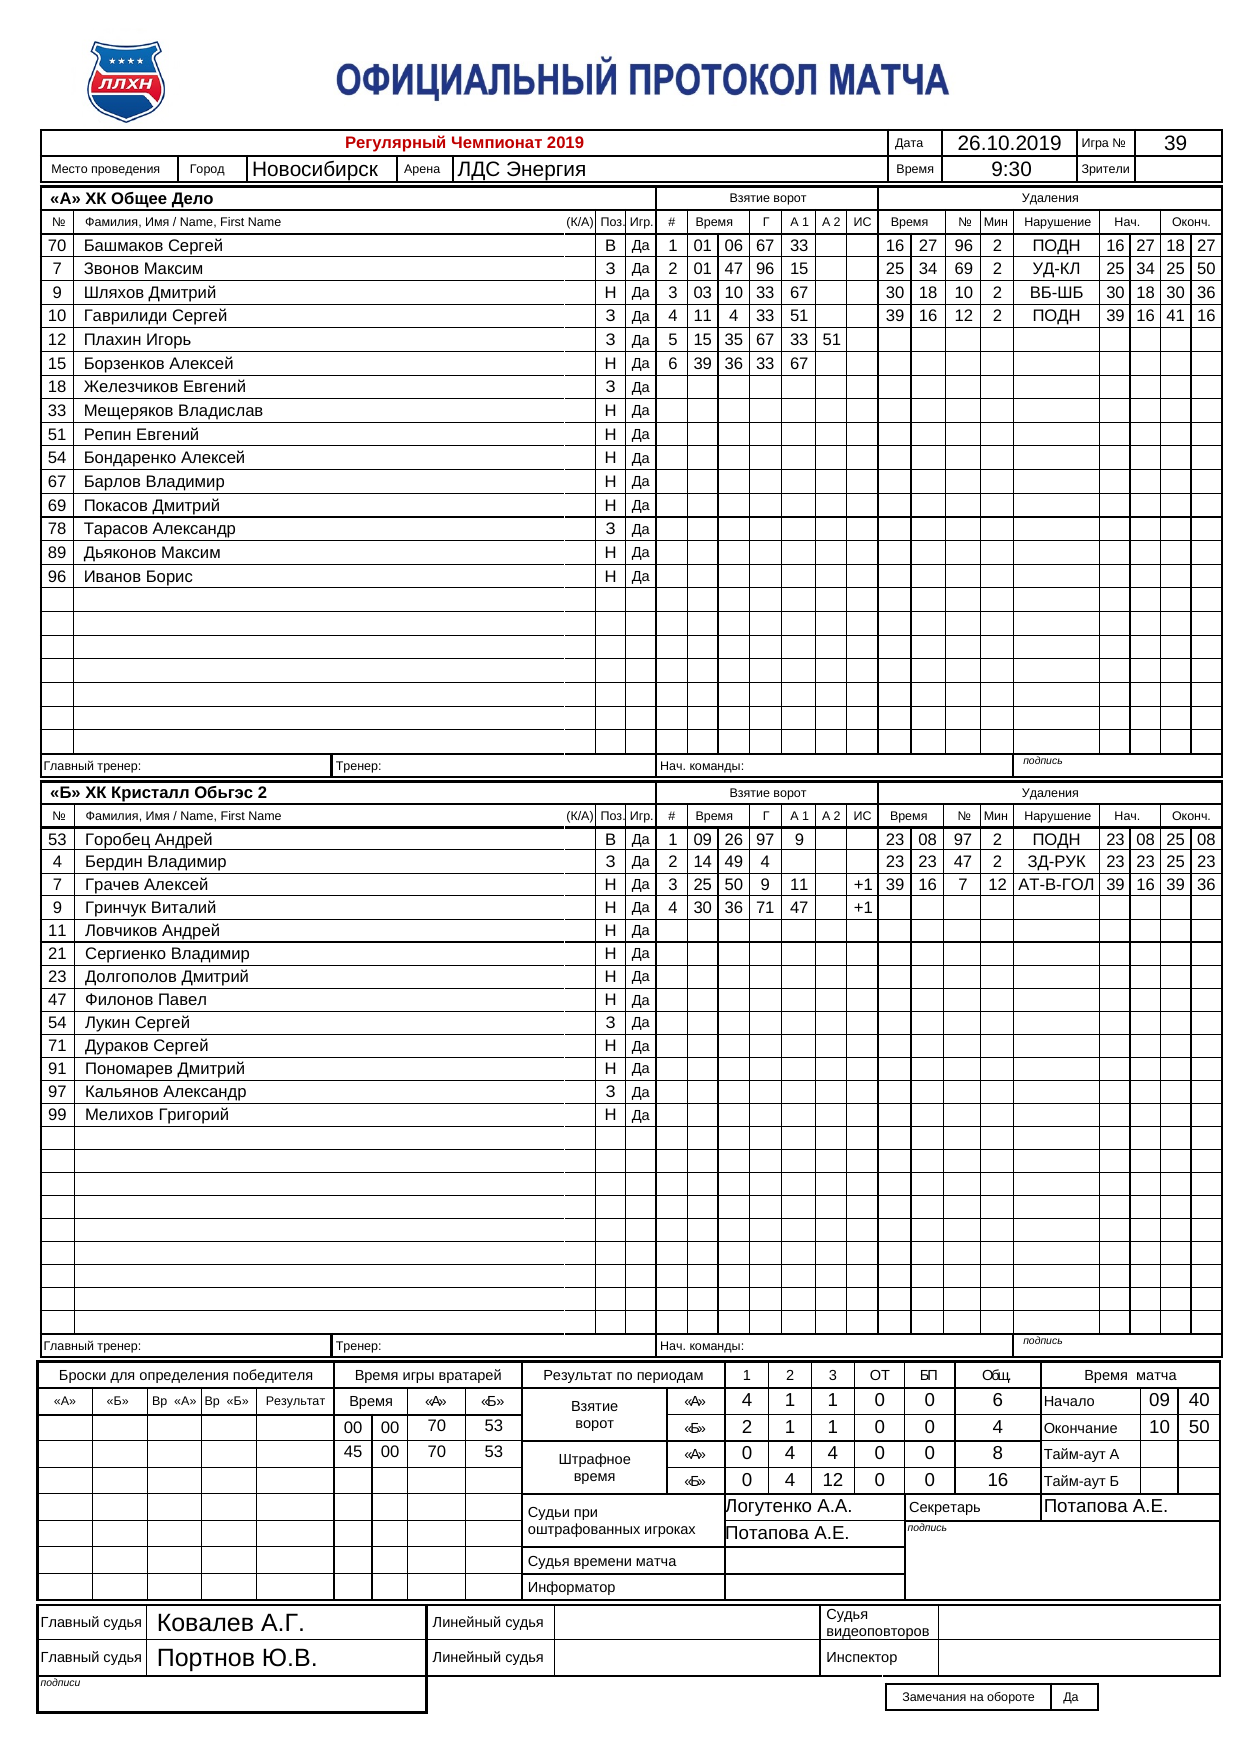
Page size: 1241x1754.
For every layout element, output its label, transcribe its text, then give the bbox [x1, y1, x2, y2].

table_cell 15 [42, 352, 73, 374]
table_cell [750, 730, 781, 753]
table_cell [1100, 518, 1129, 540]
table_cell [944, 1265, 980, 1287]
table_cell Иванов Борис [74, 565, 564, 587]
table_cell [1192, 588, 1221, 611]
table_cell [42, 683, 73, 706]
table_cell 47 [42, 989, 74, 1011]
table_cell [688, 1012, 717, 1033]
table_cell [1192, 896, 1221, 918]
table_cell [1100, 541, 1129, 564]
table_cell [626, 683, 655, 706]
table_cell [946, 636, 980, 658]
table_cell [1100, 446, 1129, 469]
table_cell 4 [769, 1468, 811, 1493]
table_cell «А» [408, 1389, 465, 1413]
table_cell 69 [946, 257, 980, 280]
table_cell [657, 541, 687, 564]
table_cell [847, 399, 877, 422]
table_cell [1192, 1058, 1221, 1079]
table_cell [93, 1521, 147, 1546]
table_cell [847, 636, 877, 658]
table_cell [1192, 920, 1221, 941]
table_cell [750, 423, 781, 445]
table_cell +1 [847, 896, 877, 918]
table_cell [879, 399, 910, 422]
table_cell [782, 1150, 815, 1172]
table_cell [981, 683, 1013, 706]
table_cell [750, 1311, 781, 1333]
table_cell Н [596, 541, 625, 564]
table_cell [565, 399, 595, 422]
table_cell [750, 636, 781, 658]
table_cell 30 [1100, 281, 1129, 303]
table_cell [1192, 943, 1221, 964]
table_cell [1192, 494, 1221, 516]
table_cell подпись [906, 1522, 1219, 1599]
table_cell Тарасов Александр [74, 518, 564, 540]
table_cell [1192, 399, 1221, 422]
table_cell 0 [905, 1468, 954, 1493]
table_cell [42, 1288, 74, 1310]
table_cell [1192, 1311, 1221, 1333]
table_cell [688, 446, 717, 469]
table_cell [847, 518, 877, 540]
table_cell А 1 [782, 211, 815, 233]
table_cell [1014, 399, 1099, 422]
table_cell [202, 1494, 256, 1520]
table_cell 18 [912, 281, 945, 303]
table_cell [1014, 707, 1099, 729]
table_cell 4 [42, 850, 74, 872]
table_cell [257, 1468, 333, 1493]
table_cell Да [626, 1012, 655, 1033]
table_cell Н [596, 423, 625, 445]
table_cell [981, 494, 1013, 516]
table_cell [688, 636, 717, 658]
table_cell [981, 920, 1013, 941]
table_cell [657, 518, 687, 540]
table_cell [912, 1288, 943, 1310]
table_cell [944, 896, 980, 918]
table_cell [816, 829, 846, 849]
table_cell [1131, 376, 1160, 398]
table_cell [912, 730, 945, 753]
table_cell 47 [944, 850, 980, 872]
table_cell [688, 1265, 717, 1287]
table_cell Оконч. [1161, 211, 1221, 233]
table_cell 12 [42, 328, 73, 351]
table_cell [879, 1012, 910, 1033]
table_cell ИС [847, 805, 877, 826]
table_cell [1014, 920, 1099, 941]
table_header Броски для определения победителя [39, 1363, 333, 1387]
table_cell [847, 1127, 877, 1149]
table_cell 0 [726, 1442, 768, 1467]
table_cell [1192, 636, 1221, 658]
table_cell Бердин Владимир [75, 850, 564, 872]
table_cell [1161, 1104, 1190, 1126]
table_cell 16 [912, 305, 945, 327]
table_cell [946, 494, 980, 516]
table_cell [1192, 683, 1221, 706]
table_cell [879, 1150, 910, 1172]
table_cell [688, 1288, 717, 1310]
table_cell [750, 1104, 781, 1126]
table_cell [565, 896, 595, 918]
table_cell 9 [42, 281, 73, 303]
table_cell Да [626, 352, 655, 374]
table_cell [782, 494, 815, 516]
table_cell [596, 1311, 625, 1333]
table_cell [719, 1035, 749, 1057]
table_cell [719, 1219, 749, 1241]
table_cell [596, 730, 625, 753]
table_cell [816, 1311, 846, 1333]
table_cell Судья времени матча [523, 1548, 724, 1573]
table_cell [879, 352, 910, 374]
table_cell [1100, 1196, 1129, 1218]
table_cell Город [179, 157, 246, 181]
table_cell 1 [769, 1415, 811, 1440]
table_cell [879, 730, 910, 753]
table_cell [408, 1547, 465, 1573]
table_cell [565, 1081, 595, 1103]
table_header Да [1052, 1685, 1097, 1709]
table_cell Место проведения [42, 157, 177, 181]
table_cell [1014, 989, 1099, 1011]
table_cell [719, 376, 749, 398]
table_cell [946, 565, 980, 587]
table_cell 25 [1161, 850, 1190, 872]
table_cell [657, 730, 687, 753]
table_cell [912, 328, 945, 351]
table_cell 40 [1179, 1389, 1219, 1413]
table_cell [688, 1242, 717, 1264]
table_cell [596, 588, 625, 611]
table_header Замечания на обороте [887, 1685, 1050, 1709]
table_cell Да [626, 541, 655, 564]
table_cell [626, 1265, 655, 1287]
table_cell [1131, 1012, 1160, 1033]
table_cell 2 [657, 257, 687, 280]
table_cell [428, 1677, 882, 1711]
table_cell [782, 966, 815, 987]
table_cell [981, 636, 1013, 658]
table_cell [75, 1196, 564, 1218]
table_cell Горобец Андрей [75, 829, 564, 849]
table_cell [719, 1104, 749, 1126]
table_cell [1161, 541, 1190, 564]
table_cell [1100, 352, 1129, 374]
table_cell [816, 541, 846, 564]
table_cell [1100, 1127, 1129, 1149]
table_cell [42, 1242, 74, 1264]
table_cell [74, 612, 564, 634]
table_cell 2 [981, 257, 1013, 280]
table_cell [1192, 1265, 1221, 1287]
table_cell 96 [750, 257, 781, 280]
table_cell Гаврилиди Сергей [74, 305, 564, 327]
table_cell 27 [1192, 235, 1221, 256]
table_cell [719, 943, 749, 964]
table_cell [1161, 1058, 1190, 1079]
table_cell [946, 376, 980, 398]
table_cell 15 [688, 328, 717, 351]
table_cell [657, 989, 687, 1011]
table_cell [912, 1311, 943, 1333]
table_cell [93, 1468, 147, 1493]
table_cell [944, 1288, 980, 1310]
table_cell [879, 920, 910, 941]
table_cell [847, 612, 877, 634]
table_cell [1100, 588, 1129, 611]
table_cell [847, 423, 877, 445]
table_cell 06 [719, 235, 749, 256]
table_cell Начало [1042, 1389, 1140, 1413]
table_cell [944, 920, 980, 941]
table_cell 97 [750, 829, 781, 849]
table_cell 16 [1100, 235, 1129, 256]
table_cell [912, 966, 943, 987]
table_cell [981, 352, 1013, 374]
table_cell [466, 1574, 521, 1599]
table_cell [1131, 707, 1160, 729]
table_cell [981, 1219, 1013, 1241]
table_cell 7 [42, 257, 73, 280]
table_cell [1161, 518, 1190, 540]
table_cell [816, 920, 846, 941]
table_cell [847, 1058, 877, 1079]
table_cell [1192, 565, 1221, 587]
table_cell 53 [466, 1416, 521, 1440]
table_cell 00 [373, 1441, 407, 1467]
table_cell [750, 376, 781, 398]
table_cell [257, 1441, 333, 1467]
table_cell 10 [1141, 1415, 1177, 1440]
table_cell [565, 659, 595, 682]
table_cell 03 [688, 281, 717, 303]
table_cell [750, 1173, 781, 1195]
table_cell [1131, 328, 1160, 351]
table_cell [782, 659, 815, 682]
table_cell [1100, 1012, 1129, 1033]
table_cell [626, 659, 655, 682]
table_cell [1100, 423, 1129, 445]
table_cell [782, 376, 815, 398]
table_cell [750, 1219, 781, 1241]
table_cell ЗД-РУК [1014, 850, 1099, 872]
table_cell Потапова А.Е. [1042, 1495, 1219, 1520]
table_cell 4 [750, 850, 781, 872]
table_cell [1131, 1081, 1160, 1103]
table_cell [944, 1219, 980, 1241]
table_cell [816, 1242, 846, 1264]
table_cell [719, 470, 749, 493]
table_cell [879, 659, 910, 682]
table_cell [944, 1196, 980, 1218]
table_cell [847, 1311, 877, 1333]
table_cell Н [596, 943, 625, 964]
table_cell [565, 305, 595, 327]
table_cell Борзенков Алексей [74, 352, 564, 374]
table_cell 36 [1192, 874, 1221, 895]
table_cell [565, 920, 595, 941]
table_cell 3 [657, 874, 687, 895]
table_cell Вр «А» [148, 1389, 201, 1413]
table_cell [74, 707, 564, 729]
table_cell [1014, 446, 1099, 469]
table_cell 25 [1161, 257, 1190, 280]
table_cell [719, 1265, 749, 1287]
table_cell [1192, 1081, 1221, 1103]
table_cell [688, 1150, 717, 1172]
table_header Удаления [879, 783, 1221, 803]
table_header Регулярный Чемпионат 2019 [42, 131, 887, 155]
table_cell [750, 588, 781, 611]
table_cell Да [626, 518, 655, 540]
table_cell [1136, 157, 1221, 181]
table_cell 0 [726, 1468, 768, 1493]
table_cell [257, 1494, 333, 1520]
table_cell # [657, 805, 687, 826]
table_cell [719, 494, 749, 516]
table_cell [847, 1173, 877, 1195]
table_cell Портнов Ю.В. [147, 1640, 425, 1675]
table_cell [1131, 565, 1160, 587]
table_cell 36 [719, 352, 749, 374]
table_cell 1 [812, 1415, 854, 1440]
table_cell [1131, 588, 1160, 611]
table_cell [626, 1127, 655, 1149]
table_cell [1100, 989, 1129, 1011]
table_cell [981, 1012, 1013, 1033]
table_cell [944, 1311, 980, 1333]
table_cell [1161, 1012, 1190, 1033]
table_cell 4 [719, 305, 749, 327]
table_cell 10 [719, 281, 749, 303]
table_cell [42, 1196, 74, 1218]
table_cell 33 [782, 328, 815, 351]
table_cell [1131, 1265, 1160, 1287]
table_cell [847, 683, 877, 706]
table_cell [719, 1311, 749, 1333]
table_cell [944, 1081, 980, 1103]
table_cell 23 [42, 966, 74, 987]
table_cell Да [626, 235, 655, 256]
table_cell [847, 966, 877, 987]
table_cell [847, 659, 877, 682]
table_cell 39 [1161, 874, 1190, 895]
table_cell Да [626, 565, 655, 587]
table_cell [1131, 896, 1160, 918]
table_cell [565, 1104, 595, 1126]
table_cell Н [596, 446, 625, 469]
table_cell З [596, 376, 625, 398]
table_cell [1014, 1219, 1099, 1241]
table_cell [1014, 1173, 1099, 1195]
table_cell Да [626, 920, 655, 941]
table_cell [912, 494, 945, 516]
table_cell [879, 1288, 910, 1310]
table_cell [782, 541, 815, 564]
table_cell [1161, 730, 1190, 753]
table_cell [719, 920, 749, 941]
table_cell Главный тренер: [42, 1335, 330, 1356]
table_cell [944, 1104, 980, 1126]
table_cell [688, 399, 717, 422]
table_cell [74, 683, 564, 706]
table_cell 33 [750, 305, 781, 327]
table_cell [912, 446, 945, 469]
table_cell [1100, 565, 1129, 587]
table_cell [1100, 1265, 1129, 1287]
table_cell 16 [1131, 874, 1160, 895]
table_cell Да [626, 470, 655, 493]
table_cell [1192, 1127, 1221, 1149]
table_cell [879, 707, 910, 729]
table_cell [750, 1288, 781, 1310]
table_cell [816, 943, 846, 964]
table_cell 0 [905, 1389, 954, 1413]
table_cell [657, 1104, 687, 1126]
table_cell [847, 1104, 877, 1126]
table_cell [879, 1265, 910, 1287]
table_cell [1161, 1173, 1190, 1195]
table_cell [565, 1288, 595, 1310]
table_cell [93, 1547, 147, 1573]
table_cell 16 [912, 874, 943, 895]
table_cell [1141, 1468, 1177, 1493]
table_cell [1014, 423, 1099, 445]
table_cell [1179, 1468, 1219, 1493]
table_cell 67 [750, 328, 781, 351]
table_cell [981, 446, 1013, 469]
table_cell [879, 494, 910, 516]
table_header Взятие ворот [657, 188, 877, 209]
table_cell [912, 376, 945, 398]
table_cell Да [626, 850, 655, 872]
table_cell 09 [688, 829, 717, 849]
table_cell Да [626, 257, 655, 280]
table_cell 9 [750, 874, 781, 895]
table_cell [1161, 328, 1190, 351]
table_cell [1131, 541, 1160, 564]
table_cell 67 [782, 281, 815, 303]
table_cell [1192, 446, 1221, 469]
table_cell [1161, 494, 1190, 516]
table_cell [1131, 989, 1160, 1011]
table_cell [782, 1081, 815, 1103]
table_cell [847, 1219, 877, 1241]
table_cell [981, 541, 1013, 564]
table_cell [1131, 494, 1160, 516]
table_cell [657, 683, 687, 706]
table_cell Главный тренер: [42, 755, 330, 776]
table_cell [565, 1311, 595, 1333]
table_cell [565, 470, 595, 493]
table_cell Лукин Сергей [75, 1012, 564, 1033]
table_cell 01 [688, 235, 717, 256]
table_cell [912, 707, 945, 729]
table_cell [565, 1035, 595, 1057]
table_cell 50 [1179, 1415, 1219, 1440]
table_cell [1014, 1127, 1099, 1149]
table_cell 18 [1161, 235, 1190, 256]
table_cell [719, 683, 749, 706]
table_cell [981, 328, 1013, 351]
table_cell [1014, 612, 1099, 634]
table_cell Оконч. [1161, 805, 1221, 826]
table_cell [750, 446, 781, 469]
table_cell [719, 588, 749, 611]
table_cell 23 [912, 850, 943, 872]
table_cell 2 [657, 850, 687, 872]
table_cell [816, 1104, 846, 1126]
table_cell [782, 850, 815, 872]
table_cell Н [596, 1104, 625, 1126]
table_cell [879, 1127, 910, 1149]
table_cell [847, 1265, 877, 1287]
table_cell [1131, 1288, 1160, 1310]
table_cell [1192, 1173, 1221, 1195]
table_cell 11 [42, 920, 74, 941]
table_cell [782, 565, 815, 587]
table_cell [657, 446, 687, 469]
table_cell [816, 376, 846, 398]
table_cell Сергиенко Владимир [75, 943, 564, 964]
table_cell [816, 707, 846, 729]
table_cell [816, 399, 846, 422]
table_cell [981, 376, 1013, 398]
table_cell [782, 1219, 815, 1241]
table_cell [42, 1173, 74, 1195]
table_cell [688, 966, 717, 987]
table_cell [719, 730, 749, 753]
table_cell [688, 683, 717, 706]
table_cell [1014, 518, 1099, 540]
table_cell [782, 612, 815, 634]
table_cell Гринчук Виталий [75, 896, 564, 918]
table_cell [626, 636, 655, 658]
table_cell [750, 399, 781, 422]
table_cell [879, 565, 910, 587]
table_cell [816, 989, 846, 1011]
table_cell [782, 707, 815, 729]
table_cell [946, 446, 980, 469]
table_cell З [596, 305, 625, 327]
table_cell [1100, 1311, 1129, 1333]
table_cell [981, 1150, 1013, 1172]
table_cell Да [626, 376, 655, 398]
table_cell [719, 1127, 749, 1149]
table_cell 39 [688, 352, 717, 374]
table_cell [847, 1242, 877, 1264]
table_cell 10 [42, 305, 73, 327]
table_cell [565, 829, 595, 849]
table_cell [596, 1288, 625, 1310]
table_cell Да [626, 446, 655, 469]
table_cell Да [626, 423, 655, 445]
table_cell [657, 943, 687, 964]
table_cell [750, 659, 781, 682]
table_cell В [596, 235, 625, 256]
table_cell [946, 659, 980, 682]
table_cell [782, 423, 815, 445]
table_cell [408, 1494, 465, 1520]
table_cell [1014, 376, 1099, 398]
table_cell [565, 1173, 595, 1195]
table_cell # [657, 211, 687, 233]
table_cell [75, 1150, 564, 1172]
table_cell А 2 [816, 805, 846, 826]
table_cell [688, 1311, 717, 1333]
table_cell [750, 541, 781, 564]
table_cell [981, 1127, 1013, 1149]
table_cell [912, 636, 945, 658]
table_cell [981, 1242, 1013, 1264]
table_cell [719, 1242, 749, 1264]
table_cell [981, 730, 1013, 753]
table_cell 12 [946, 305, 980, 327]
table_cell [1014, 636, 1099, 658]
table_cell [750, 707, 781, 729]
table_cell Н [596, 989, 625, 1011]
table_cell 67 [42, 470, 73, 493]
table_cell Тренер: [333, 1335, 655, 1356]
table_cell [1014, 470, 1099, 493]
table_cell [565, 966, 595, 987]
table_cell [373, 1494, 407, 1520]
table_cell [1192, 423, 1221, 445]
table_cell [816, 257, 846, 280]
table_cell [944, 1058, 980, 1079]
table_cell [1014, 328, 1099, 351]
table_cell [42, 1265, 74, 1287]
table_cell [782, 1173, 815, 1195]
table_cell [946, 518, 980, 540]
table_cell [944, 1127, 980, 1149]
table_cell [1131, 470, 1160, 493]
table_cell [335, 1468, 371, 1493]
table_cell [565, 352, 595, 374]
table_cell [75, 1288, 564, 1310]
table_cell [879, 943, 910, 964]
table_cell [847, 541, 877, 564]
table_cell [912, 943, 943, 964]
table_cell 33 [750, 281, 781, 303]
table_cell [912, 683, 945, 706]
table_cell [1161, 1127, 1190, 1149]
table_cell [1161, 1081, 1190, 1103]
table_cell [688, 470, 717, 493]
table_cell Н [596, 1058, 625, 1079]
table_cell [847, 1150, 877, 1172]
table_cell [1131, 636, 1160, 658]
table_cell 21 [42, 943, 74, 964]
table_cell [1161, 636, 1190, 658]
table_cell [42, 636, 73, 658]
table_cell [1192, 1035, 1221, 1057]
table_cell [1161, 1196, 1190, 1218]
table_cell [1100, 376, 1129, 398]
table_cell [466, 1494, 521, 1520]
table_cell [42, 588, 73, 611]
table_cell 51 [816, 328, 846, 351]
table_cell [1131, 943, 1160, 964]
table_cell [847, 376, 877, 398]
table_cell [944, 1242, 980, 1264]
table_cell [816, 659, 846, 682]
table_cell [719, 446, 749, 469]
table_cell [1161, 943, 1190, 964]
table_cell [816, 235, 846, 256]
table_cell [42, 1127, 74, 1149]
table_cell [847, 446, 877, 469]
table_cell Секретарь [906, 1495, 1040, 1520]
table_header БП [905, 1363, 954, 1387]
table_cell [688, 565, 717, 587]
table_cell ПОДН [1014, 829, 1099, 849]
table_cell [1100, 896, 1129, 918]
table_cell [719, 966, 749, 987]
table_cell [565, 943, 595, 964]
table_cell [1161, 470, 1190, 493]
table_cell [782, 1311, 815, 1333]
table_cell [1100, 1104, 1129, 1126]
table_cell [946, 328, 980, 351]
table_cell [816, 588, 846, 611]
table_cell [626, 1196, 655, 1218]
table_cell [657, 565, 687, 587]
table_cell Время [688, 805, 749, 826]
table_cell [719, 989, 749, 1011]
table_cell [1192, 376, 1221, 398]
table_cell [981, 588, 1013, 611]
table_cell [555, 1606, 819, 1639]
table_cell [946, 470, 980, 493]
table_cell [1131, 1035, 1160, 1057]
table_cell [879, 328, 910, 351]
table_cell 25 [1100, 257, 1129, 280]
table_cell [688, 730, 717, 753]
table_cell Да [626, 328, 655, 351]
table_cell [657, 376, 687, 398]
table_cell [981, 707, 1013, 729]
table_cell [39, 1468, 92, 1493]
table_cell Нач. команды: [657, 755, 1012, 776]
table_cell [816, 470, 846, 493]
table_cell [944, 1173, 980, 1195]
table_cell Нарушение [1014, 805, 1099, 826]
table_cell [1161, 612, 1190, 634]
table_cell [782, 588, 815, 611]
table_cell 7 [944, 874, 980, 895]
table_cell [981, 423, 1013, 445]
table_cell № [946, 211, 980, 233]
table_cell [719, 636, 749, 658]
table_cell 30 [1161, 281, 1190, 303]
table_cell [1161, 399, 1190, 422]
table_cell [816, 281, 846, 303]
table_cell [879, 636, 910, 658]
table_header Дата [889, 131, 941, 155]
table_cell Н [596, 281, 625, 303]
table_cell [750, 989, 781, 1011]
table_cell [657, 1242, 687, 1264]
table_cell Линейный судья [428, 1640, 554, 1675]
table_cell [750, 966, 781, 987]
table_cell [565, 328, 595, 351]
table_cell 99 [42, 1104, 74, 1126]
table_cell [202, 1441, 256, 1467]
table_cell 1 [769, 1389, 811, 1413]
table_cell [1014, 1196, 1099, 1218]
table_cell [1100, 920, 1129, 941]
table_cell [981, 1035, 1013, 1057]
table_cell Нарушение [1014, 211, 1099, 233]
table_cell [1014, 683, 1099, 706]
table_cell [596, 1127, 625, 1149]
table_cell [596, 1173, 625, 1195]
table_cell Н [596, 874, 625, 895]
table_cell [782, 470, 815, 493]
table_cell [626, 707, 655, 729]
table_cell Да [626, 399, 655, 422]
table_cell [879, 423, 910, 445]
table_cell [1100, 1058, 1129, 1079]
table_cell 4 [812, 1442, 854, 1467]
table_cell [1161, 1150, 1190, 1172]
table_cell [1100, 470, 1129, 493]
table_cell [1192, 1196, 1221, 1218]
table_cell [1131, 1173, 1160, 1195]
table_cell [148, 1468, 201, 1493]
table_cell [879, 1173, 910, 1195]
table_cell [782, 1035, 815, 1057]
table_cell [1161, 707, 1190, 729]
table_cell [1161, 1242, 1190, 1264]
table_cell [912, 1265, 943, 1287]
table_cell [42, 659, 73, 682]
table_cell Фамилия, Имя / Name, First Name [74, 211, 565, 233]
table_cell [879, 1219, 910, 1241]
table_cell ИС [847, 211, 877, 233]
table_cell [912, 470, 945, 493]
table_cell [726, 1548, 904, 1573]
table_cell Главный судья [39, 1640, 146, 1675]
table_cell [1100, 1150, 1129, 1172]
table_cell [657, 707, 687, 729]
table_cell 97 [944, 829, 980, 849]
table_cell Н [596, 352, 625, 374]
table_cell [657, 1288, 687, 1310]
table_cell [1131, 612, 1160, 634]
table_cell [816, 1058, 846, 1079]
table_cell «Б» [668, 1468, 724, 1493]
table_cell [912, 588, 945, 611]
table_cell [912, 612, 945, 634]
table_cell [657, 423, 687, 445]
table_cell [688, 518, 717, 540]
table_cell [750, 1265, 781, 1287]
table_cell [981, 1311, 1013, 1333]
table_cell Штрафное время [523, 1442, 666, 1493]
table_cell [981, 943, 1013, 964]
table_cell [1100, 730, 1129, 753]
table_header 26.10.2019 [943, 131, 1076, 155]
table_cell [688, 920, 717, 941]
table_cell [657, 966, 687, 987]
table_cell 27 [912, 235, 945, 256]
table_cell [688, 1058, 717, 1079]
table_cell 67 [750, 235, 781, 256]
table_cell [1100, 683, 1129, 706]
table_cell Плахин Игорь [74, 328, 564, 351]
table_cell 16 [1131, 305, 1160, 327]
table_cell [257, 1574, 333, 1599]
table_cell [1161, 423, 1190, 445]
table_cell [565, 423, 595, 445]
table_cell [816, 1150, 846, 1172]
table_cell [688, 1196, 717, 1218]
table_cell Поз. [596, 211, 625, 233]
table_cell [879, 683, 910, 706]
table_cell [946, 730, 980, 753]
table_cell Да [626, 966, 655, 987]
table_cell [912, 1127, 943, 1149]
table_cell [1179, 1441, 1219, 1467]
table_cell [1100, 636, 1129, 658]
table_cell 50 [1192, 257, 1221, 280]
table_cell Барлов Владимир [74, 470, 564, 493]
table_cell Потапова А.Е. [726, 1521, 904, 1546]
table_cell [981, 1196, 1013, 1218]
table_cell Филонов Павел [75, 989, 564, 1011]
table_cell 0 [855, 1442, 904, 1467]
table_header 2 [769, 1363, 811, 1387]
table_cell [1100, 1219, 1129, 1241]
table_cell 70 [42, 235, 73, 256]
table_cell [657, 1196, 687, 1218]
table_cell [626, 612, 655, 634]
table_cell [39, 1521, 92, 1546]
table_cell [847, 850, 877, 872]
table_cell [847, 328, 877, 351]
table_cell [1014, 1012, 1099, 1033]
table_cell ВБ-ШБ [1014, 281, 1099, 303]
table_cell [373, 1574, 407, 1599]
table_cell [596, 707, 625, 729]
table_cell [782, 1127, 815, 1149]
table_cell [719, 1196, 749, 1218]
table_cell [719, 1173, 749, 1195]
table_cell [1131, 1242, 1160, 1264]
table_cell [847, 281, 877, 303]
table_cell [688, 707, 717, 729]
table_cell 4 [657, 305, 687, 327]
table_cell [657, 1265, 687, 1287]
table_cell [816, 1265, 846, 1287]
table_cell А 2 [816, 211, 846, 233]
table_cell [657, 659, 687, 682]
table_cell 2 [726, 1415, 768, 1440]
table_cell [1192, 518, 1221, 540]
table_cell Зрители [1078, 157, 1134, 181]
table_cell [565, 730, 595, 753]
table_cell [1131, 1219, 1160, 1241]
table_cell [466, 1547, 521, 1573]
table_cell [1161, 376, 1190, 398]
table_cell [847, 989, 877, 1011]
table_cell 1 [812, 1389, 854, 1413]
table_cell 53 [466, 1441, 521, 1467]
table_cell [1014, 352, 1099, 374]
table_cell [912, 1058, 943, 1079]
table_cell [565, 1242, 595, 1264]
table_cell [565, 1012, 595, 1033]
table_cell [1141, 1441, 1177, 1467]
table_cell 97 [42, 1081, 74, 1103]
table_cell [565, 565, 595, 587]
table_cell [1100, 399, 1129, 422]
table_cell Покасов Дмитрий [74, 494, 564, 516]
table_cell 7 [42, 874, 74, 895]
table_cell 69 [42, 494, 73, 516]
table_cell [565, 281, 595, 303]
table_cell [981, 989, 1013, 1011]
table_cell [75, 1242, 564, 1264]
table_cell [750, 494, 781, 516]
table_cell 0 [905, 1415, 954, 1440]
table_cell [688, 612, 717, 634]
table_cell Да [626, 1104, 655, 1126]
table_cell [912, 1035, 943, 1057]
table_cell [74, 588, 564, 611]
table_cell 0 [855, 1389, 904, 1413]
table_cell [626, 1219, 655, 1241]
table_cell [1014, 494, 1099, 516]
table_cell [565, 612, 595, 634]
table_cell [782, 1104, 815, 1126]
table_cell [596, 1219, 625, 1241]
table_cell [912, 1196, 943, 1218]
table_cell Да [626, 305, 655, 327]
table_cell [596, 636, 625, 658]
table_cell 4 [769, 1442, 811, 1467]
table_cell А 1 [782, 805, 815, 826]
table_cell 23 [879, 829, 910, 849]
table_cell [565, 446, 595, 469]
table_cell Да [626, 874, 655, 895]
table_cell [657, 1081, 687, 1103]
table_cell [1192, 730, 1221, 753]
table_cell Н [596, 896, 625, 918]
table_cell [750, 612, 781, 634]
table_cell [719, 1058, 749, 1079]
table_cell [565, 636, 595, 658]
table_cell [39, 1574, 92, 1599]
table_cell [1161, 966, 1190, 987]
table_cell [1161, 683, 1190, 706]
table_cell 10 [946, 281, 980, 303]
table_cell [1131, 1150, 1160, 1172]
table_cell [883, 1677, 1220, 1681]
table_cell [750, 470, 781, 493]
table_cell З [596, 1081, 625, 1103]
table_cell [1192, 659, 1221, 682]
table_cell 11 [782, 874, 815, 895]
table_cell [719, 707, 749, 729]
table_cell З [596, 257, 625, 280]
table_cell Взятие ворот [523, 1389, 666, 1440]
table_cell [944, 1035, 980, 1057]
table_cell [1100, 1035, 1129, 1057]
table_cell (К/А) [565, 211, 595, 233]
table_cell (К/А) [565, 805, 595, 826]
table_header Удаления [879, 188, 1221, 209]
table_cell [565, 989, 595, 1011]
table_cell [42, 1150, 74, 1172]
table_header Взятие ворот [657, 783, 877, 803]
table_cell [688, 423, 717, 445]
table_cell [565, 1265, 595, 1287]
table_cell [912, 1104, 943, 1126]
table_cell [657, 636, 687, 658]
table_cell [946, 541, 980, 564]
table_cell [93, 1441, 147, 1467]
table_cell [1131, 1311, 1160, 1333]
table_cell [1014, 1081, 1099, 1103]
table_cell [944, 1012, 980, 1033]
table_cell Время [688, 211, 749, 233]
table_cell Время [879, 211, 945, 233]
table_cell [1100, 1173, 1129, 1195]
table_cell [1161, 352, 1190, 374]
table_cell [1100, 707, 1129, 729]
table_cell [981, 1081, 1013, 1103]
table_cell [596, 1196, 625, 1218]
table_cell [912, 1012, 943, 1033]
table_cell Поз. [596, 805, 625, 826]
table_cell [879, 896, 910, 918]
table_cell [202, 1521, 256, 1546]
table_cell [408, 1521, 465, 1546]
table_cell [879, 376, 910, 398]
table_cell [688, 659, 717, 682]
table_cell [39, 1494, 92, 1520]
table_cell Линейный судья [428, 1606, 554, 1639]
table_cell «А» [668, 1442, 724, 1467]
table_cell [565, 874, 595, 895]
table_cell [688, 376, 717, 398]
table_cell Мин [981, 211, 1013, 233]
table_cell [565, 257, 595, 280]
table_cell 08 [1192, 829, 1221, 849]
table_cell 1 [657, 829, 687, 849]
table_cell [879, 1058, 910, 1079]
table_cell 16 [1192, 305, 1221, 327]
table_header «А» ХК Общее Дело [42, 188, 655, 209]
table_cell Да [626, 896, 655, 918]
table_cell [1014, 1150, 1099, 1172]
table_cell [847, 920, 877, 941]
table_cell [565, 235, 595, 256]
table_cell З [596, 1012, 625, 1033]
table_header 3 [812, 1363, 854, 1387]
table_cell [466, 1468, 521, 1493]
table_cell [847, 829, 877, 849]
table_cell 41 [1161, 305, 1190, 327]
table_cell [847, 494, 877, 516]
table_cell [912, 1173, 943, 1195]
table_cell [879, 470, 910, 493]
table_cell [750, 1012, 781, 1033]
table_cell [74, 636, 564, 658]
table_cell Да [626, 829, 655, 849]
table_cell Инспектор [821, 1640, 938, 1675]
table_cell [1161, 1219, 1190, 1241]
table_cell 25 [1161, 829, 1190, 849]
table_cell [750, 1196, 781, 1218]
table_cell [1161, 446, 1190, 469]
table_cell «А» [39, 1389, 92, 1413]
table_cell [879, 966, 910, 987]
table_cell 3 [657, 281, 687, 303]
table_cell [39, 1441, 92, 1467]
table_cell 09 [1141, 1389, 1177, 1413]
table_cell [1014, 1288, 1099, 1310]
table_cell [912, 518, 945, 540]
table_cell 4 [657, 896, 687, 918]
table_cell [565, 1196, 595, 1218]
table_cell 18 [1131, 281, 1160, 303]
table_cell З [596, 328, 625, 351]
table_cell 23 [1100, 829, 1129, 849]
table_cell Нач. [1100, 805, 1160, 826]
table_cell [1014, 1104, 1099, 1126]
table_cell Арена [398, 157, 452, 181]
table_cell [42, 1219, 74, 1241]
table_cell [75, 1311, 564, 1333]
table_cell [939, 1640, 1219, 1675]
table_cell [719, 659, 749, 682]
table_cell [626, 730, 655, 753]
table_cell [847, 1035, 877, 1057]
table_cell [879, 1311, 910, 1333]
table_cell 33 [750, 352, 781, 374]
table_cell [657, 399, 687, 422]
table_cell [335, 1574, 371, 1599]
table_cell [1100, 659, 1129, 682]
table_cell [596, 1150, 625, 1172]
table_cell [1014, 966, 1099, 987]
table_cell [1014, 896, 1099, 918]
table_cell [1014, 1311, 1099, 1333]
table_cell 71 [42, 1035, 74, 1057]
table_cell [847, 305, 877, 327]
table_cell Да [626, 1081, 655, 1103]
table_cell 39 [879, 305, 910, 327]
table_cell [1099, 1682, 1220, 1711]
table_cell Н [596, 1035, 625, 1057]
table_cell [816, 1012, 846, 1033]
table_cell [782, 636, 815, 658]
table_cell [719, 1012, 749, 1033]
table_cell Фамилия, Имя / Name, First Name [75, 805, 565, 826]
table_cell [1100, 943, 1129, 964]
table_cell [912, 399, 945, 422]
table_cell [565, 376, 595, 398]
table_cell [944, 989, 980, 1011]
table_cell [688, 541, 717, 564]
table_cell [1192, 707, 1221, 729]
table_cell 30 [688, 896, 717, 918]
table_cell [1131, 423, 1160, 445]
table_cell [879, 588, 910, 611]
table_cell [1192, 470, 1221, 493]
table_cell 23 [879, 850, 910, 872]
table_cell [847, 235, 877, 256]
table_cell [912, 1219, 943, 1241]
table_cell [847, 943, 877, 964]
table_cell Тренер: [333, 755, 655, 776]
table_cell Судьи при оштрафованных игроках [523, 1495, 724, 1546]
table_cell 01 [688, 257, 717, 280]
table_cell 9:30 [943, 157, 1076, 181]
table_cell 2 [981, 850, 1013, 872]
table_cell [1014, 1035, 1099, 1057]
table_cell [657, 612, 687, 634]
table_cell [719, 423, 749, 445]
picture [5, 28, 1179, 129]
table_header Время игры вратарей [335, 1363, 521, 1387]
table_cell [1131, 1196, 1160, 1218]
table_cell [782, 943, 815, 964]
table_cell [626, 1311, 655, 1333]
table_cell Долгополов Дмитрий [75, 966, 564, 987]
table_cell [879, 1196, 910, 1218]
table_cell [981, 1058, 1013, 1079]
table_cell «Б» [93, 1389, 147, 1413]
table_cell 33 [42, 399, 73, 422]
table_cell [981, 896, 1013, 918]
table_cell [981, 1265, 1013, 1287]
table_cell 25 [879, 257, 910, 280]
table_cell [946, 423, 980, 445]
table_cell [847, 588, 877, 611]
table_cell [688, 1081, 717, 1103]
table_cell подпись [1014, 755, 1221, 776]
table_cell Информатор [523, 1575, 724, 1599]
table_cell 23 [1192, 850, 1221, 872]
table_cell [981, 659, 1013, 682]
table_cell Нач. [1100, 211, 1160, 233]
table_cell [1161, 896, 1190, 918]
table_cell № [42, 805, 74, 826]
table_cell [816, 1196, 846, 1218]
table_cell Вр «Б» [202, 1389, 256, 1413]
table_cell [1131, 399, 1160, 422]
table_cell [879, 1081, 910, 1103]
table_cell [657, 1173, 687, 1195]
table_cell [596, 612, 625, 634]
table_cell [912, 541, 945, 564]
table_cell [657, 1035, 687, 1057]
table_cell [1014, 588, 1099, 611]
table_cell [782, 1058, 815, 1079]
table_cell Тайм-аут А [1042, 1441, 1140, 1467]
table_cell [750, 1242, 781, 1264]
table_cell [981, 518, 1013, 540]
table_cell [688, 1219, 717, 1241]
table_cell Да [626, 1058, 655, 1079]
table_cell [879, 989, 910, 1011]
table_cell В [596, 829, 625, 849]
table_cell [1100, 328, 1129, 351]
table_cell Игр. [626, 805, 655, 826]
table_cell [719, 518, 749, 540]
table_cell [1014, 565, 1099, 587]
table_cell [946, 683, 980, 706]
table_cell [74, 730, 564, 753]
table_cell 0 [905, 1442, 954, 1467]
table_cell [726, 1575, 904, 1599]
table_cell [1100, 494, 1129, 516]
table_cell [750, 1035, 781, 1057]
table_cell [202, 1574, 256, 1599]
table_cell [335, 1494, 371, 1520]
table_cell 11 [688, 305, 717, 327]
table_cell [565, 1219, 595, 1241]
table_cell Н [596, 494, 625, 516]
table_cell [75, 1127, 564, 1149]
table_cell Н [596, 966, 625, 987]
table_cell [981, 1104, 1013, 1126]
table_cell [816, 966, 846, 987]
table_cell 54 [42, 1012, 74, 1033]
table_cell 0 [855, 1468, 904, 1493]
table_cell Главный судья [39, 1606, 146, 1639]
table_header «Б» ХК Кристалл Обьгэс 2 [42, 783, 655, 803]
table_cell 47 [782, 896, 815, 918]
table_cell 16 [956, 1468, 1040, 1493]
table_cell [847, 1012, 877, 1033]
table_cell [688, 989, 717, 1011]
table_cell 33 [782, 235, 815, 256]
table_cell [782, 1288, 815, 1310]
table_cell [657, 588, 687, 611]
table_cell [847, 1288, 877, 1310]
table_cell Да [626, 1035, 655, 1057]
table_cell Н [596, 470, 625, 493]
table_cell [847, 1081, 877, 1103]
table_cell УД-КЛ [1014, 257, 1099, 280]
table_cell [750, 943, 781, 964]
table_header ОТ [855, 1363, 904, 1387]
table_cell [946, 612, 980, 634]
table_cell [257, 1547, 333, 1573]
table_cell [1192, 1012, 1221, 1033]
table_cell [688, 588, 717, 611]
table_cell [75, 1173, 564, 1195]
table_cell [1192, 989, 1221, 1011]
table_cell [565, 683, 595, 706]
table_cell [847, 352, 877, 374]
table_cell Нач. команды: [657, 1335, 1012, 1356]
table_cell [565, 588, 595, 611]
table_cell 00 [335, 1416, 371, 1440]
table_cell [879, 446, 910, 469]
table_cell [912, 896, 943, 918]
table_cell [596, 659, 625, 682]
table_cell [944, 943, 980, 964]
table_cell [1161, 1035, 1190, 1057]
table_cell [912, 1150, 943, 1172]
table_cell [39, 1416, 92, 1440]
table_cell [816, 730, 846, 753]
table_cell Мин [981, 805, 1013, 826]
table_cell [657, 1219, 687, 1241]
table_cell [981, 399, 1013, 422]
table_cell 39 [879, 874, 910, 895]
table_cell [657, 1012, 687, 1033]
table_cell 6 [956, 1389, 1040, 1413]
table_cell [750, 1127, 781, 1149]
table_cell [816, 494, 846, 516]
table_cell подпись [1014, 1335, 1221, 1356]
table_cell Да [626, 281, 655, 303]
table_cell [373, 1521, 407, 1546]
table_cell Г [750, 805, 781, 826]
table_cell Мещеряков Владислав [74, 399, 564, 422]
table_cell [912, 423, 945, 445]
table_cell 78 [42, 518, 73, 540]
table_cell [1014, 730, 1099, 753]
table_cell З [596, 850, 625, 872]
table_cell 08 [912, 829, 943, 849]
table_cell 96 [42, 565, 73, 587]
table_cell [981, 1288, 1013, 1310]
table_cell [719, 1150, 749, 1172]
table_cell [816, 1173, 846, 1195]
table_cell [719, 541, 749, 564]
table_cell 18 [42, 376, 73, 398]
table_cell [879, 1035, 910, 1057]
table_cell [1192, 541, 1221, 564]
table_cell [1161, 920, 1190, 941]
table_cell [1192, 1219, 1221, 1241]
table_header Общ. [956, 1363, 1040, 1387]
table_cell [626, 1173, 655, 1195]
table_cell [657, 494, 687, 516]
table_cell 47 [719, 257, 749, 280]
table_cell 08 [1131, 829, 1160, 849]
table_cell 91 [42, 1058, 74, 1079]
table_cell [816, 612, 846, 634]
table_cell [816, 305, 846, 327]
table_cell [1131, 352, 1160, 374]
table_cell 23 [1100, 850, 1129, 872]
table_cell [879, 1242, 910, 1264]
table_cell [816, 518, 846, 540]
table_cell З [596, 518, 625, 540]
table_cell Кальянов Александр [75, 1081, 564, 1103]
table_cell 5 [657, 328, 687, 351]
table_cell 54 [42, 446, 73, 469]
table_cell [657, 1127, 687, 1149]
table_cell 0 [855, 1415, 904, 1440]
table_cell [847, 565, 877, 587]
table_cell [148, 1494, 201, 1520]
table_cell [879, 612, 910, 634]
table_cell [782, 399, 815, 422]
table_header Результат по периодам [523, 1363, 724, 1387]
table_cell [1100, 612, 1129, 634]
table_cell [879, 518, 910, 540]
table_cell 51 [42, 423, 73, 445]
table_cell [626, 588, 655, 611]
table_cell [596, 683, 625, 706]
table_cell [202, 1547, 256, 1573]
table_cell [944, 1150, 980, 1172]
table_cell 26 [719, 829, 749, 849]
table_cell +1 [847, 874, 877, 895]
table_cell «Б» [668, 1415, 724, 1440]
table_cell 16 [879, 235, 910, 256]
table_cell Репин Евгений [74, 423, 564, 445]
table_cell [1161, 565, 1190, 587]
table_cell [946, 707, 980, 729]
table_cell Мелихов Григорий [75, 1104, 564, 1126]
table_cell [688, 1104, 717, 1126]
table_cell [946, 399, 980, 422]
table_cell [981, 565, 1013, 587]
table_cell [688, 1173, 717, 1195]
table_cell Пономарев Дмитрий [75, 1058, 564, 1079]
table_cell Н [596, 399, 625, 422]
table_cell Да [626, 989, 655, 1011]
table_cell [1131, 920, 1160, 941]
table_cell [408, 1468, 465, 1493]
table_cell [75, 1265, 564, 1287]
table_cell [408, 1574, 465, 1599]
table_cell 2 [981, 305, 1013, 327]
table_cell [1131, 1058, 1160, 1079]
table_cell № [42, 211, 73, 233]
table_cell 2 [981, 235, 1013, 256]
table_cell [1131, 1127, 1160, 1149]
table_cell [816, 1127, 846, 1149]
table_cell [782, 730, 815, 753]
table_cell Новосибирск [248, 157, 396, 181]
table_cell [688, 1127, 717, 1149]
table_cell 51 [782, 305, 815, 327]
table_cell 34 [912, 257, 945, 280]
table_cell Дураков Сергей [75, 1035, 564, 1057]
table_cell [1100, 1242, 1129, 1264]
table_cell [565, 1127, 595, 1149]
table_cell [42, 707, 73, 729]
table_cell [1192, 612, 1221, 634]
table_cell 2 [981, 281, 1013, 303]
table_cell [42, 730, 73, 753]
table_cell [1014, 659, 1099, 682]
table_cell [719, 399, 749, 422]
table_cell [688, 943, 717, 964]
table_cell [148, 1574, 201, 1599]
table_cell [596, 1242, 625, 1264]
table_cell [1100, 1081, 1129, 1103]
table_cell [816, 565, 846, 587]
table_cell [373, 1547, 407, 1573]
table_cell [596, 1265, 625, 1287]
table_cell [816, 636, 846, 658]
table_cell [782, 518, 815, 540]
table_cell 6 [657, 352, 687, 374]
table_cell 4 [956, 1415, 1040, 1440]
table_cell [912, 352, 945, 374]
table_cell 2 [981, 829, 1013, 849]
table_cell [148, 1416, 201, 1440]
table_cell [565, 541, 595, 564]
table_cell [816, 683, 846, 706]
table_cell [74, 659, 564, 682]
table_header 39 [1136, 131, 1221, 155]
table_cell [1131, 966, 1160, 987]
table_cell 70 [408, 1416, 465, 1440]
table_cell [1192, 1104, 1221, 1126]
table_cell Ловчиков Андрей [75, 920, 564, 941]
table_cell [750, 1150, 781, 1172]
table_cell 23 [1131, 850, 1160, 872]
table_cell Н [596, 565, 625, 587]
table_cell 45 [335, 1441, 371, 1467]
table_cell [879, 1104, 910, 1126]
table_cell [93, 1574, 147, 1599]
table_cell [946, 588, 980, 611]
table_cell [816, 446, 846, 469]
table_cell [1192, 328, 1221, 351]
table_cell 39 [1100, 874, 1129, 895]
table_cell 4 [726, 1389, 768, 1413]
table_cell [847, 1196, 877, 1218]
table_cell [939, 1606, 1219, 1639]
table_cell Время [879, 805, 943, 826]
table_cell [719, 565, 749, 587]
table_cell [1131, 659, 1160, 682]
table_cell Железчиков Евгений [74, 376, 564, 398]
table_cell [565, 494, 595, 516]
table_cell [148, 1521, 201, 1546]
table_cell [750, 1058, 781, 1079]
table_cell ПОДН [1014, 235, 1099, 256]
table_cell [373, 1468, 407, 1493]
table_cell [782, 446, 815, 469]
table_cell [847, 257, 877, 280]
table_cell 49 [719, 850, 749, 872]
table_cell Время [335, 1389, 407, 1413]
table_cell «А» [668, 1389, 724, 1413]
table_cell [657, 1311, 687, 1333]
table_cell Бондаренко Алексей [74, 446, 564, 469]
table_cell [688, 1035, 717, 1057]
table_cell [1014, 541, 1099, 564]
table_cell [565, 707, 595, 729]
table_cell Игр. [626, 211, 655, 233]
table_cell 35 [719, 328, 749, 351]
table_cell [1014, 943, 1099, 964]
table_cell [750, 1081, 781, 1103]
table_cell Время [889, 157, 941, 181]
table_cell [1014, 1265, 1099, 1287]
table_cell Логутенко А.А. [726, 1495, 904, 1520]
table_cell [93, 1494, 147, 1520]
table_cell [565, 1150, 595, 1172]
table_cell ЛДС Энергия [454, 157, 887, 181]
table_header Игра № [1078, 131, 1134, 155]
table_cell [1014, 1058, 1099, 1079]
table_cell подписи [39, 1677, 425, 1711]
table_cell 00 [373, 1416, 407, 1440]
table_cell 39 [1100, 305, 1129, 327]
table_cell 27 [1131, 235, 1160, 256]
table_cell [816, 850, 846, 872]
table_cell [1161, 989, 1190, 1011]
table_cell [782, 920, 815, 941]
table_cell Шляхов Дмитрий [74, 281, 564, 303]
table_cell [1131, 518, 1160, 540]
table_cell [42, 1311, 74, 1333]
table_cell [335, 1547, 371, 1573]
table_cell [782, 1012, 815, 1033]
table_cell [847, 470, 877, 493]
table_cell [1100, 966, 1129, 987]
table_cell Звонов Максим [74, 257, 564, 280]
table_cell [148, 1547, 201, 1573]
table_cell Да [626, 943, 655, 964]
table_cell [816, 896, 846, 918]
table_header 1 [726, 1363, 768, 1387]
table_cell [626, 1242, 655, 1264]
table_cell [1192, 1288, 1221, 1310]
table_cell [1131, 730, 1160, 753]
table_cell [626, 1150, 655, 1172]
table_cell 8 [956, 1442, 1040, 1467]
table_cell [1161, 1288, 1190, 1310]
table_cell ПОДН [1014, 305, 1099, 327]
table_cell [1131, 683, 1160, 706]
table_cell 25 [688, 874, 717, 895]
table_cell [750, 683, 781, 706]
table_cell Окончание [1042, 1415, 1140, 1440]
table_cell 30 [879, 281, 910, 303]
table_cell [1161, 588, 1190, 611]
table_cell [1192, 966, 1221, 987]
table_cell [816, 874, 846, 895]
table_cell [688, 494, 717, 516]
table_cell [782, 989, 815, 1011]
table_cell [93, 1416, 147, 1440]
table_cell [981, 612, 1013, 634]
table_cell [847, 707, 877, 729]
table_cell АТ-В-ГОЛ [1014, 874, 1099, 895]
table_cell [1192, 1150, 1221, 1172]
table_cell [257, 1416, 333, 1440]
table_cell 9 [782, 829, 815, 849]
table_cell [816, 1288, 846, 1310]
table_cell [1192, 1242, 1221, 1264]
table_cell 34 [1131, 257, 1160, 280]
table_cell [719, 1081, 749, 1103]
table_cell [750, 518, 781, 540]
table_cell 15 [782, 257, 815, 280]
table_cell [912, 920, 943, 941]
table_cell [466, 1521, 521, 1546]
table_cell [816, 1081, 846, 1103]
table_cell Судья видеоповторов [821, 1606, 938, 1639]
table_cell [782, 683, 815, 706]
table_cell Результат [257, 1389, 333, 1413]
table_cell [657, 470, 687, 493]
table_cell [657, 1150, 687, 1172]
table_cell 36 [1192, 281, 1221, 303]
table_cell 96 [946, 235, 980, 256]
table_cell [719, 1288, 749, 1310]
table_cell 53 [42, 829, 74, 849]
table_cell [912, 659, 945, 682]
table_cell [1161, 1265, 1190, 1287]
table_cell 12 [981, 874, 1013, 895]
table_cell [912, 1081, 943, 1103]
table_cell [981, 470, 1013, 493]
table_cell [202, 1416, 256, 1440]
table_cell [1161, 659, 1190, 682]
table_cell [202, 1468, 256, 1493]
table_cell [1192, 352, 1221, 374]
table_cell [981, 1173, 1013, 1195]
table_cell Ковалев А.Г. [147, 1606, 425, 1639]
table_cell [912, 565, 945, 587]
table_cell № [944, 805, 980, 826]
table_cell [782, 1196, 815, 1218]
table_cell [42, 612, 73, 634]
table_cell 1 [657, 235, 687, 256]
table_cell [750, 920, 781, 941]
table_cell [565, 1058, 595, 1079]
table_cell Грачев Алексей [75, 874, 564, 895]
table_cell [847, 730, 877, 753]
table_cell Башмаков Сергей [74, 235, 564, 256]
table_cell [626, 1288, 655, 1310]
table_cell [816, 352, 846, 374]
table_cell 14 [688, 850, 717, 872]
table_cell [39, 1547, 92, 1573]
table_cell [944, 966, 980, 987]
table_cell 89 [42, 541, 73, 564]
table_cell [782, 1242, 815, 1264]
table_cell Да [626, 494, 655, 516]
table_cell [657, 1058, 687, 1079]
table_cell [782, 1265, 815, 1287]
table_cell [879, 541, 910, 564]
table_cell 9 [42, 896, 74, 918]
table_cell 50 [719, 874, 749, 895]
table_cell [1100, 1288, 1129, 1310]
table_cell [719, 612, 749, 634]
table_cell [946, 352, 980, 374]
table_cell [816, 1219, 846, 1241]
table_cell [750, 565, 781, 587]
table_cell [912, 1242, 943, 1264]
table_cell 36 [719, 896, 749, 918]
table_cell [565, 850, 595, 872]
table_cell 71 [750, 896, 781, 918]
table_cell [75, 1219, 564, 1241]
table_cell [257, 1521, 333, 1546]
table_cell [565, 518, 595, 540]
table_cell [816, 423, 846, 445]
table_cell [555, 1640, 819, 1675]
table_cell [981, 966, 1013, 987]
table_cell [1014, 1242, 1099, 1264]
table_cell «Б » [466, 1389, 521, 1413]
table_cell [1131, 1104, 1160, 1126]
table_cell [148, 1441, 201, 1467]
table_cell [1161, 1311, 1190, 1333]
table_cell Г [750, 211, 781, 233]
table_cell Н [596, 920, 625, 941]
table_header Время матча [1042, 1363, 1219, 1387]
table_cell [912, 989, 943, 1011]
table_cell [657, 920, 687, 941]
table_cell Тайм-аут Б [1042, 1468, 1140, 1493]
table_cell 12 [812, 1468, 854, 1493]
table_cell [816, 1035, 846, 1057]
table_cell 70 [408, 1441, 465, 1467]
table_cell 67 [782, 352, 815, 374]
table_cell [335, 1521, 371, 1546]
table_cell Дьяконов Максим [74, 541, 564, 564]
table_cell [1131, 446, 1160, 469]
